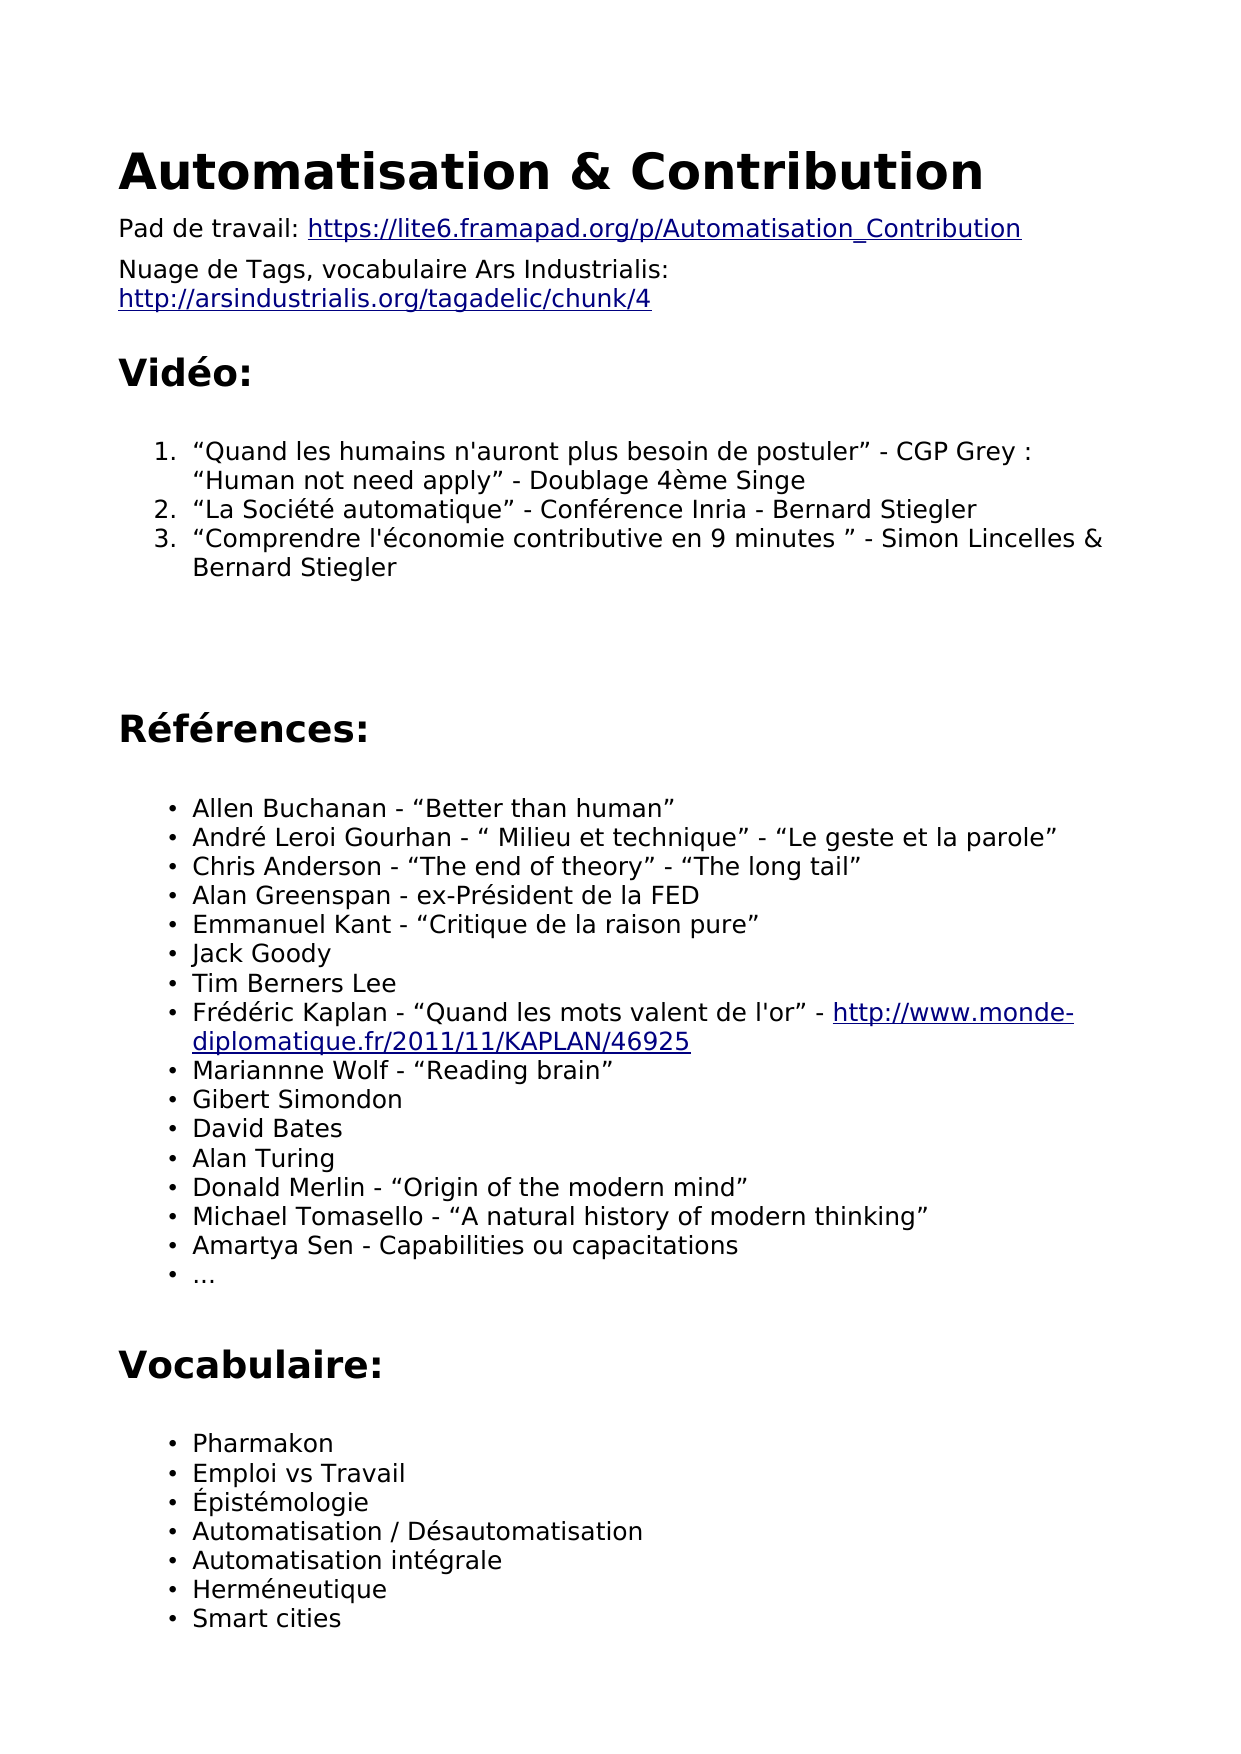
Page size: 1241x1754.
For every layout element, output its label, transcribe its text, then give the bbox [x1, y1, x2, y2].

list ... [177, 1260, 1122, 1289]
list Allen Buchanan - “Better than human” [177, 794, 1122, 823]
subtitle Automatisation & Contribution [118, 143, 1122, 201]
subtitle Vocabulaire: [118, 1344, 1122, 1388]
list Mariannne Wolf - “Reading brain” [177, 1056, 1122, 1085]
text Nuage de Tags, vocabulaire Ars Industrialis: http://arsindustrialis.org/tagadelic/chunk/4 [118, 256, 1122, 314]
list Automatisation / Désautomatisation [177, 1517, 1122, 1546]
list “Quand les humains n'auront plus besoin de postuler” - CGP Grey : “Human not need apply” - Doublage 4ème Singe [177, 437, 1122, 495]
subtitle Références: [118, 708, 1122, 752]
list David Bates [177, 1114, 1122, 1144]
list “La Société automatique” - Conférence Inria - Bernard Stiegler [177, 495, 1122, 524]
list “Comprendre l'économie contributive en 9 minutes ” - Simon Lincelles & Bernard Stiegler [177, 524, 1122, 583]
text Pad de travail: https://lite6.framapad.org/p/Automatisation_Contribution [118, 214, 1122, 243]
list Emploi vs Travail [177, 1459, 1122, 1488]
list Donald Merlin - “Origin of the modern mind” [177, 1173, 1122, 1202]
subtitle Vidéo: [118, 351, 1122, 395]
list Épistémologie [177, 1488, 1122, 1517]
list Gibert Simondon [177, 1085, 1122, 1114]
list Tim Berners Lee [177, 969, 1122, 998]
list Alan Turing [177, 1144, 1122, 1173]
list Chris Anderson - “The end of theory” - “The long tail” [177, 852, 1122, 881]
list Frédéric Kaplan - “Quand les mots valent de l'or” - http://www.monde-diplomatique.fr/2011/11/KAPLAN/46925 [177, 998, 1122, 1056]
list Herméneutique [177, 1576, 1122, 1605]
list Jack Goody [177, 939, 1122, 969]
list Amartya Sen - Capabilities ou capacitations [177, 1231, 1122, 1260]
list Michael Tomasello - “A natural history of modern thinking” [177, 1202, 1122, 1231]
list Smart cities [177, 1605, 1122, 1634]
list Alan Greenspan - ex-Président de la FED [177, 881, 1122, 910]
list André Leroi Gourhan - “ Milieu et technique” - “Le geste et la parole” [177, 823, 1122, 852]
list Pharmakon [177, 1430, 1122, 1459]
list Emmanuel Kant - “Critique de la raison pure” [177, 910, 1122, 939]
list Automatisation intégrale [177, 1546, 1122, 1576]
